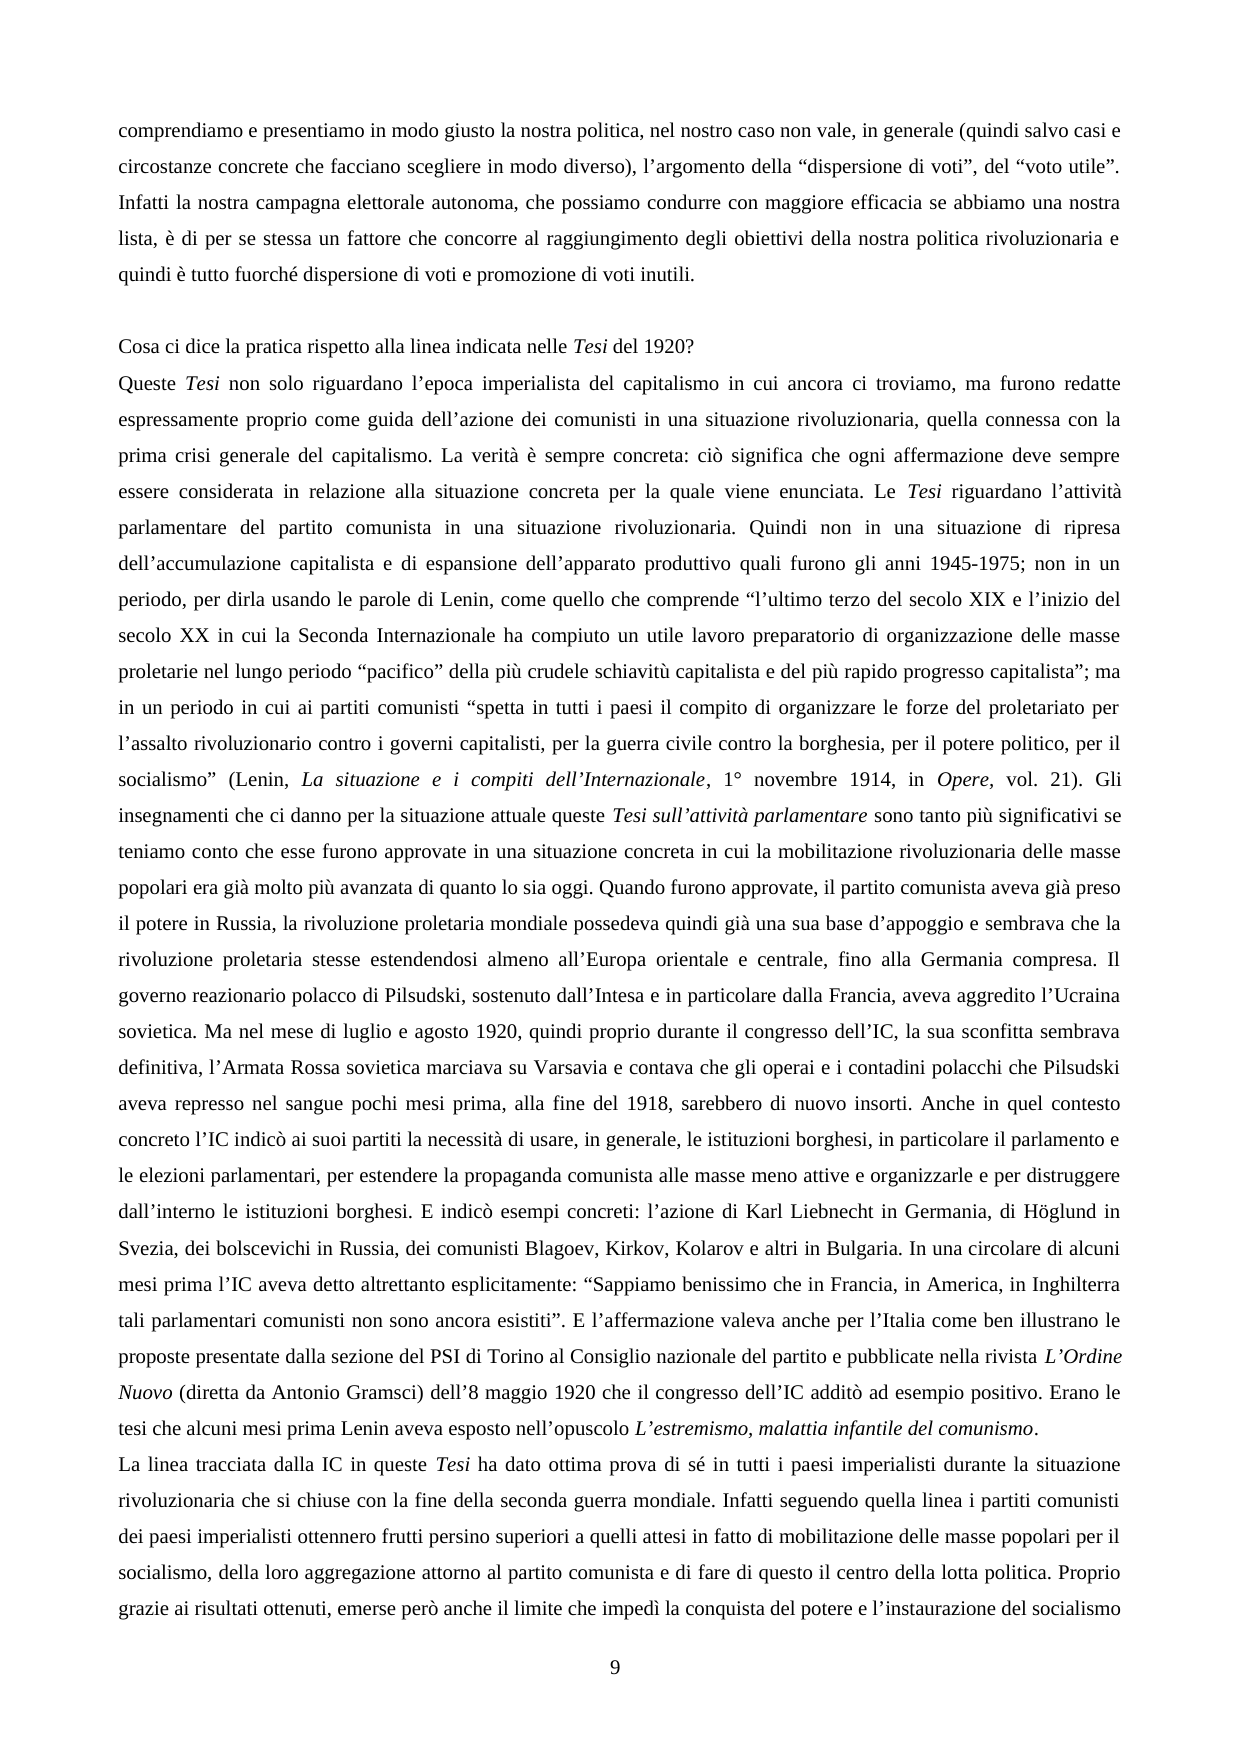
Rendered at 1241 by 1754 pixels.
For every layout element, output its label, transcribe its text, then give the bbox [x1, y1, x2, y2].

text Queste Tesi non solo riguardano l’epoca imperialista del capitalismo in cui ancora ci troviamo, ma furono redatte espressamente proprio come guida dell’azione dei comunisti in una situazione rivoluzionaria, quella connessa con la prima crisi generale del capitalismo. La verità è sempre concreta: ciò significa che ogni affermazione deve sempre essere considerata in relazione alla situazione concreta per la quale viene enunciata. Le Tesi riguardano l’attività parlamentare del partito comunista in una situazione rivoluzionaria. Quindi non in una situazione di ripresa dell’accumulazione capitalista e di espansione dell’apparato produttivo quali furono gli anni 1945-1975; non in un periodo, per dirla usando le parole di Lenin, come quello che comprende “l’ultimo terzo del secolo XIX e l’inizio del secolo XX in cui la Seconda Internazionale ha compiuto un utile lavoro preparatorio di organizzazione delle masse proletarie nel lungo periodo “pacifico” della più crudele schiavitù capitalista e del più rapido progresso capitalista”; ma in un periodo in cui ai partiti comunisti “spetta in tutti i paesi il compito di organizzare le forze del proletariato per l’assalto rivoluzionario contro i governi capitalisti, per la guerra civile contro la borghesia, per il potere politico, per il socialismo” (Lenin, La situazione e i compiti dell’Internazionale, 1° novembre 1914, in Opere, vol. 21). Gli insegnamenti che ci danno per la situazione attuale queste Tesi sull’attività parlamentare sono tanto più significativi se teniamo conto che esse furono approvate in una situazione concreta in cui la mobilitazione rivoluzionaria delle masse popolari era già molto più avanzata di quanto lo sia oggi. Quando furono approvate, il partito comunista aveva già preso il potere in Russia, la rivoluzione proletaria mondiale possedeva quindi già una sua base d’appoggio e sembrava che la rivoluzione proletaria stesse estendendosi almeno all’Europa orientale e centrale, fino alla Germania compresa. Il governo reazionario polacco di Pilsudski, sostenuto dall’Intesa e in particolare dalla Francia, aveva aggredito l’Ucraina sovietica. Ma nel mese di luglio e agosto 1920, quindi proprio durante il congresso dell’IC, la sua sconfitta sembrava definitiva, l’Armata Rossa sovietica marciava su Varsavia e contava che gli operai e i contadini polacchi che Pilsudski aveva represso nel sangue pochi mesi prima, alla fine del 1918, sarebbero di nuovo insorti. Anche in quel contesto concreto l’IC indicò ai suoi partiti la necessità di usare, in generale, le istituzioni borghesi, in particolare il parlamento e le elezioni parlamentari, per estendere la propaganda comunista alle masse meno attive e organizzarle e per distruggere dall’interno le istituzioni borghesi. E indicò esempi concreti: l’azione di Karl Liebnecht in Germania, di Höglund in Svezia, dei bolscevichi in Russia, dei comunisti Blagoev, Kirkov, Kolarov e altri in Bulgaria. In una circolare di alcuni mesi prima l’IC aveva detto altrettanto esplicitamente: “Sappiamo benissimo che in Francia, in America, in Inghilterra tali parlamentari comunisti non sono ancora esistiti”. E l’affermazione valeva anche per l’Italia come ben illustrano le proposte presentate dalla sezione del PSI di Torino al Consiglio nazionale del partito e pubblicate nella rivista L’Ordine Nuovo (diretta da Antonio Gramsci) dell’8 maggio 1920 che il congresso dell’IC additò ad esempio positivo. Erano le tesi che alcuni mesi prima Lenin aveva esposto nell’opuscolo L’estremismo, malattia infantile del comunismo. [118, 370, 1122, 1440]
text comprendiamo e presentiamo in modo giusto la nostra politica, nel nostro caso non vale, in generale (quindi salvo casi e circostanze concrete che facciano scegliere in modo diverso), l’argomento della “dispersione di voti”, del “voto utile”. Infatti la nostra campagna elettorale autonoma, che possiamo condurre con maggiore efficacia se abbiamo una nostra lista, è di per se stessa un fattore che concorre al raggiungimento degli obiettivi della nostra politica rivoluzionaria e quindi è tutto fuorché dispersione di voti e promozione di voti inutili. [118, 118, 1122, 286]
text La linea tracciata dalla IC in queste Tesi ha dato ottima prova di sé in tutti i paesi imperialisti durante la situazione rivoluzionaria che si chiuse con la fine della seconda guerra mondiale. Infatti seguendo quella linea i partiti comunisti dei paesi imperialisti ottennero frutti persino superiori a quelli attesi in fatto di mobilitazione delle masse popolari per il socialismo, della loro aggregazione attorno al partito comunista e di fare di questo il centro della lotta politica. Proprio grazie ai risultati ottenuti, emerse però anche il limite che impedì la conquista del potere e l’instaurazione del socialismo [118, 1452, 1122, 1620]
text Cosa ci dice la pratica rispetto alla linea indicata nelle Tesi del 1920? [118, 334, 1122, 358]
